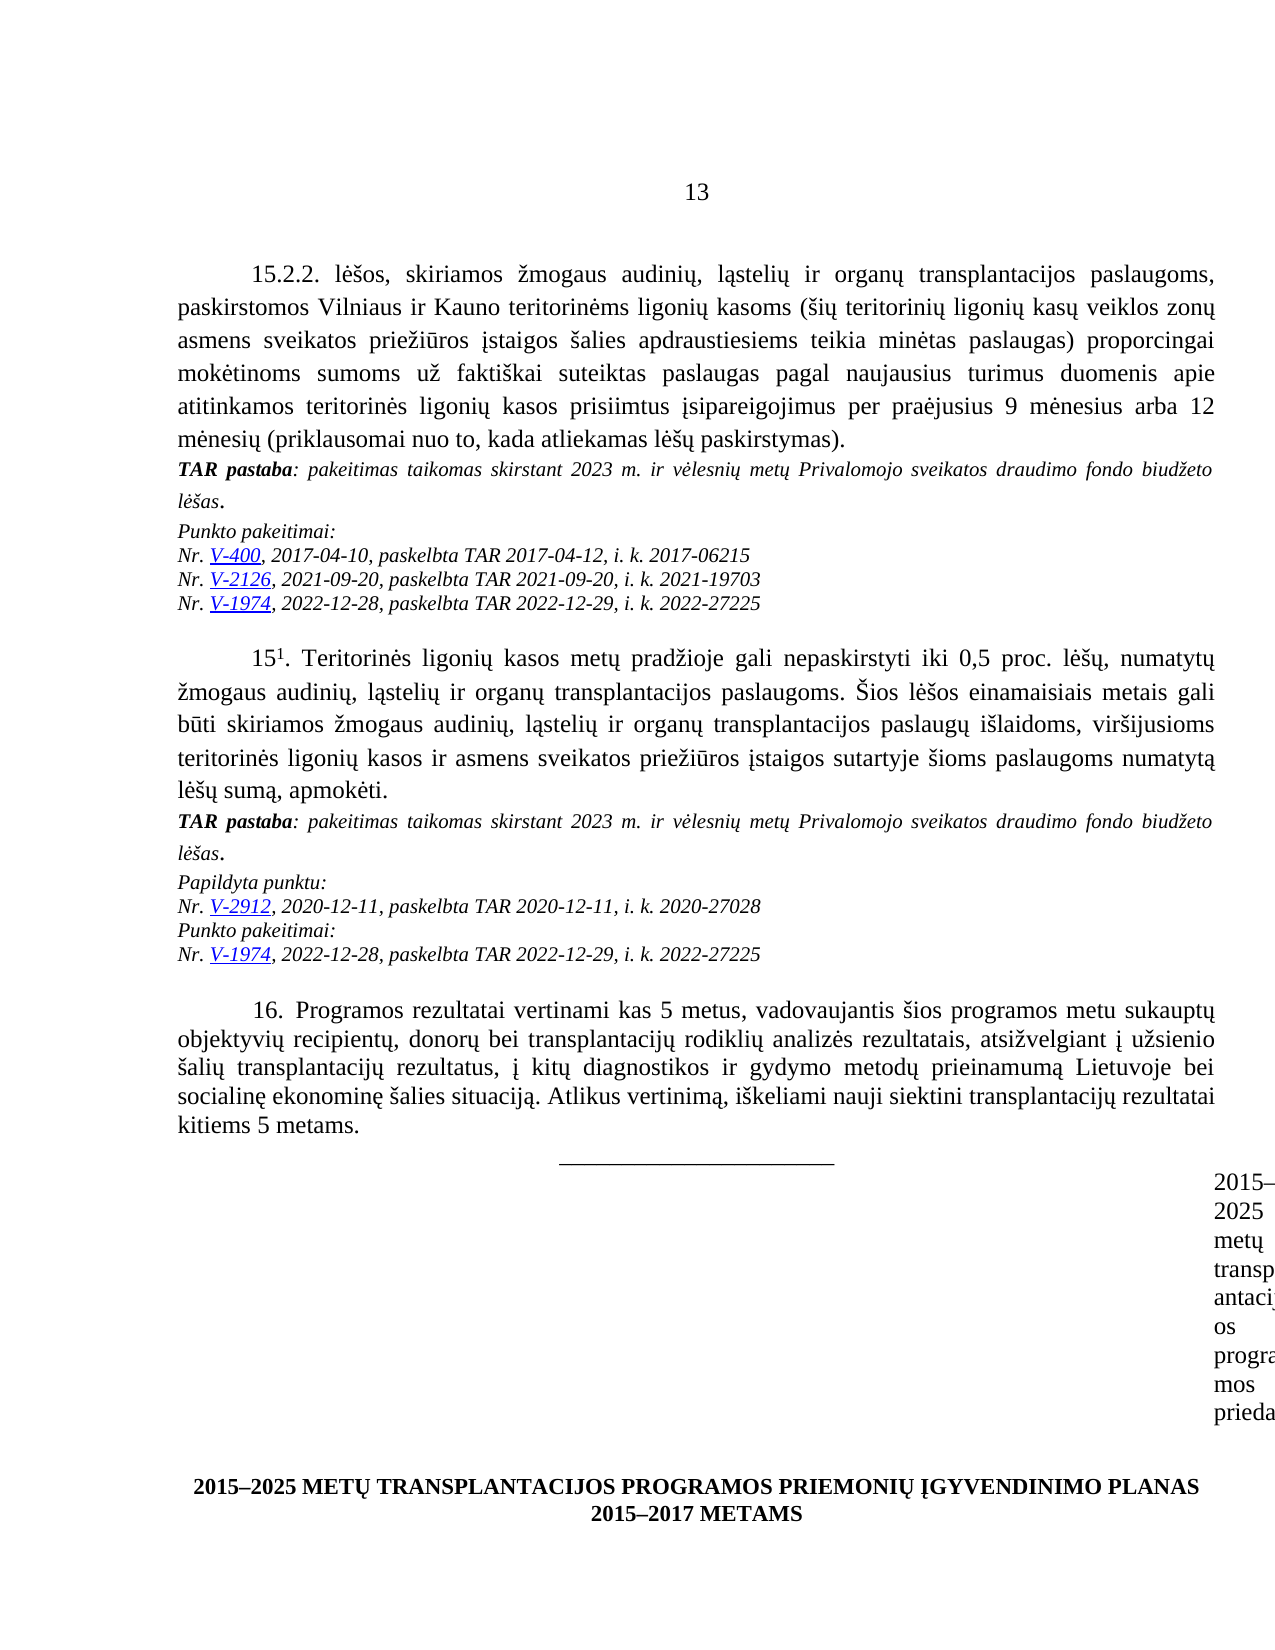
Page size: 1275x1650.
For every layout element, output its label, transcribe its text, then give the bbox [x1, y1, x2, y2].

text 2015–2025 metų transplantacijos programos [1213, 1167, 1275, 1397]
text ______________________ [177, 1139, 1216, 1167]
text TAR pastaba: pakeitimas taikomas skirstant 2023 m. ir vėlesnių metų Privalomojo sveikatos draudimo fondo biudžeto lėšas. [177, 457, 1216, 514]
text 2015–2025 METŲ TRANSPLANTACIJOS PROGRAMOS PRIEMONIŲ ĮGYVENDINIMO PLANAS 2015–2017 metams [177, 1473, 1216, 1526]
text priedas [1213, 1397, 1275, 1426]
text 15.2.2. lėšos, skiriamos žmogaus audinių, ląstelių ir organų transplantacijos paslaugoms, paskirstomos Vilniaus ir Kauno teritorinėms ligonių kasoms (šių teritorinių ligonių kasų veiklos zonų asmens sveikatos priežiūros įstaigos šalies apdraustiesiems teikia minėtas paslaugas) proporcingai mokėtinoms sumoms už faktiškai suteiktas paslaugas pagal naujausius turimus duomenis apie atitinkamos teritorinės ligonių kasos prisiimtus įsipareigojimus per praėjusius 9 mėnesius arba 12 mėnesių (priklausomai nuo to, kada atliekamas lėšų paskirstymas). [177, 259, 1216, 453]
text Nr. V-1974, 2022-12-28, paskelbta TAR 2022-12-29, i. k. 2022-27225 [177, 591, 1216, 615]
text Nr. V-2912, 2020-12-11, paskelbta TAR 2020-12-11, i. k. 2020-27028 [177, 894, 1216, 918]
text Nr. V-400, 2017-04-10, paskelbta TAR 2017-04-12, i. k. 2017-06215 [177, 543, 1216, 567]
text Nr. V-2126, 2021-09-20, paskelbta TAR 2021-09-20, i. k. 2021-19703 [177, 567, 1216, 591]
text Papildyta punktu: [177, 870, 1216, 894]
text Punkto pakeitimai: [177, 518, 1216, 543]
text TAR pastaba: pakeitimas taikomas skirstant 2023 m. ir vėlesnių metų Privalomojo sveikatos draudimo fondo biudžeto lėšas. [177, 809, 1216, 866]
text 151. Teritorinės ligonių kasos metų pradžioje gali nepaskirstyti iki 0,5 proc. lėšų, numatytų žmogaus audinių, ląstelių ir organų transplantacijos paslaugoms. Šios lėšos einamaisiais metais gali būti skiriamos žmogaus audinių, ląstelių ir organų transplantacijos paslaugų išlaidoms, viršijusioms teritorinės ligonių kasos ir asmens sveikatos priežiūros įstaigos sutartyje šioms paslaugoms numatytą lėšų sumą, apmokėti. [177, 643, 1216, 804]
text Punkto pakeitimai: [177, 918, 1216, 942]
text Nr. V-1974, 2022-12-28, paskelbta TAR 2022-12-29, i. k. 2022-27225 [177, 942, 1216, 966]
text 16. Programos rezultatai vertinami kas 5 metus, vadovaujantis šios programos metu sukauptų objektyvių recipientų, donorų bei transplantacijų rodiklių analizės rezultatais, atsižvelgiant į užsienio šalių transplantacijų rezultatus, į kitų diagnostikos ir gydymo metodų prieinamumą Lietuvoje bei socialinę ekonominę šalies situaciją. Atlikus vertinimą, iškeliami nauji siektini transplantacijų rezultatai kitiems 5 metams. [177, 995, 1216, 1139]
